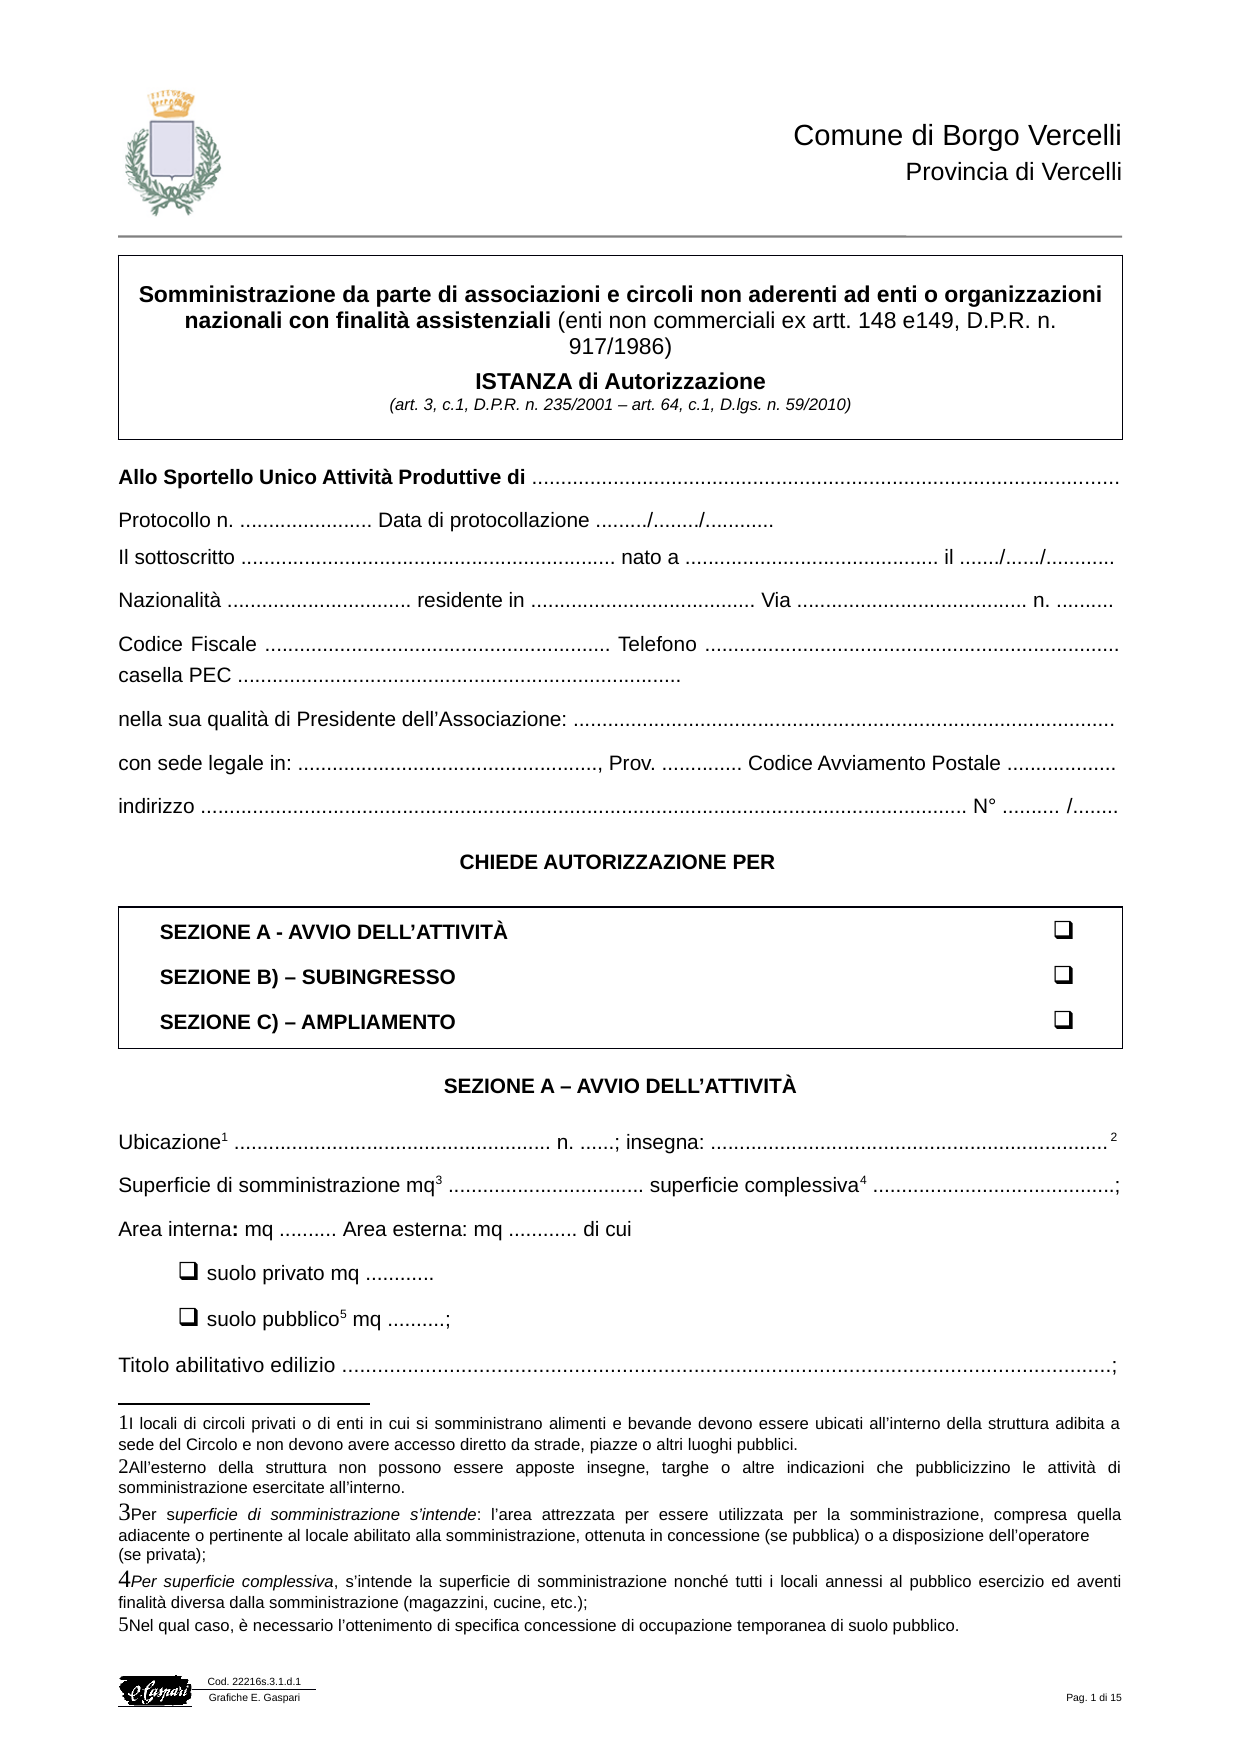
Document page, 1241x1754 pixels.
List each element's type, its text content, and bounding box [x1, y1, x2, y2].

text Provincia di Vercelli [224, 157, 1122, 185]
text Titolo abilitativo edilizio .................................................................................................................................; [118, 1353, 1122, 1377]
table_header SEZIONE A - AVVIO DELL’ATTIVITÀ  SEZIONE B) – SUBINGRESSO  SEZIONE C) – AMPLIAMENTO  [119, 908, 1122, 1047]
text  suolo privato mq ............ [177, 1261, 1122, 1286]
text nella sua qualità di Presidente dell’Associazione: .............................................................................................. [118, 707, 1122, 731]
text I locali di circoli privati o di enti in cui si somministrano alimenti e bevande devono essere ubicati all’interno della struttura adibita a sede del Circolo e non devono avere accesso diretto da strade, piazze o altri luoghi pubblici. [118, 1410, 1122, 1453]
text Ubicazione ....................................................... n. ......; insegna: ..................................................................... [118, 1129, 1122, 1153]
text Per superficie di somministrazione s’intende: l’area attrezzata per essere utilizzata per la somministrazione, compresa quella adiacente o pertinente al locale abilitato alla somministrazione, ottenuta in concessione (se pubblica) o a disposizione dell’operatore [118, 1497, 1122, 1545]
text SEZIONE A – AVVIO DELL’ATTIVITÀ [118, 1073, 1122, 1097]
text CHIEDE AUTORIZZAZIONE PER [118, 850, 1122, 874]
text Nazionalità ................................ residente in ....................................... Via ........................................ n. .......... [118, 588, 1122, 612]
text indirizzo ..................................................................................................................................... N° .......... /........ [118, 794, 1128, 818]
text Allo Sportello Unico Attività Produttive di [118, 464, 1122, 488]
text Per superficie complessiva, s’intende la superficie di somministrazione nonché tutti i locali annessi al pubblico esercizio ed aventi finalità diversa dalla somministrazione (magazzini, cucine, etc.); [118, 1564, 1122, 1612]
text Protocollo n. ....................... Data di protocollazione ........./......../............ [118, 508, 1122, 532]
text Nel qual caso, è necessario l’ottenimento di specifica concessione di occupazione temporanea di suolo pubblico. [118, 1612, 1122, 1636]
text Area interna: mq .......... Area esterna: mq ............ di cui [118, 1217, 1122, 1241]
text Comune di Borgo Vercelli [224, 118, 1122, 152]
text Il sottoscritto ................................................................. nato a ............................................ il ......./....../............ [118, 545, 1122, 569]
text Superficie di somministrazione mq .................................. superficie complessiva ..........................................; [118, 1173, 1122, 1197]
picture [118, 1674, 192, 1706]
text con sede legale in: ...................................................., Prov. .............. Codice Avviamento Postale ................... [118, 750, 1122, 774]
text Codice Fiscale ............................................................ Telefono ........................................................................ casella PEC ............................................................................. [118, 632, 1122, 687]
text (se privata); [118, 1545, 1122, 1564]
picture [122, 87, 224, 219]
text  suolo pubblico mq ..........; [177, 1307, 1122, 1332]
text All’esterno della struttura non possono essere apposte insegne, targhe o altre indicazioni che pubblicizzino le attività di somministrazione esercitate all’interno. [118, 1453, 1122, 1497]
table_header Somministrazione da parte di associazioni e circoli non aderenti ad enti o organizzazioni nazionali con finalità assistenziali (enti non commerciali ex artt. 148 e149, D.P.R. n. 917/1986) ISTANZA di Autorizzazione (art. 3, c.1, D.P.R. n. 235/2001 – art. 64, c.1, D.lgs. n. 59/2010) [119, 256, 1122, 438]
